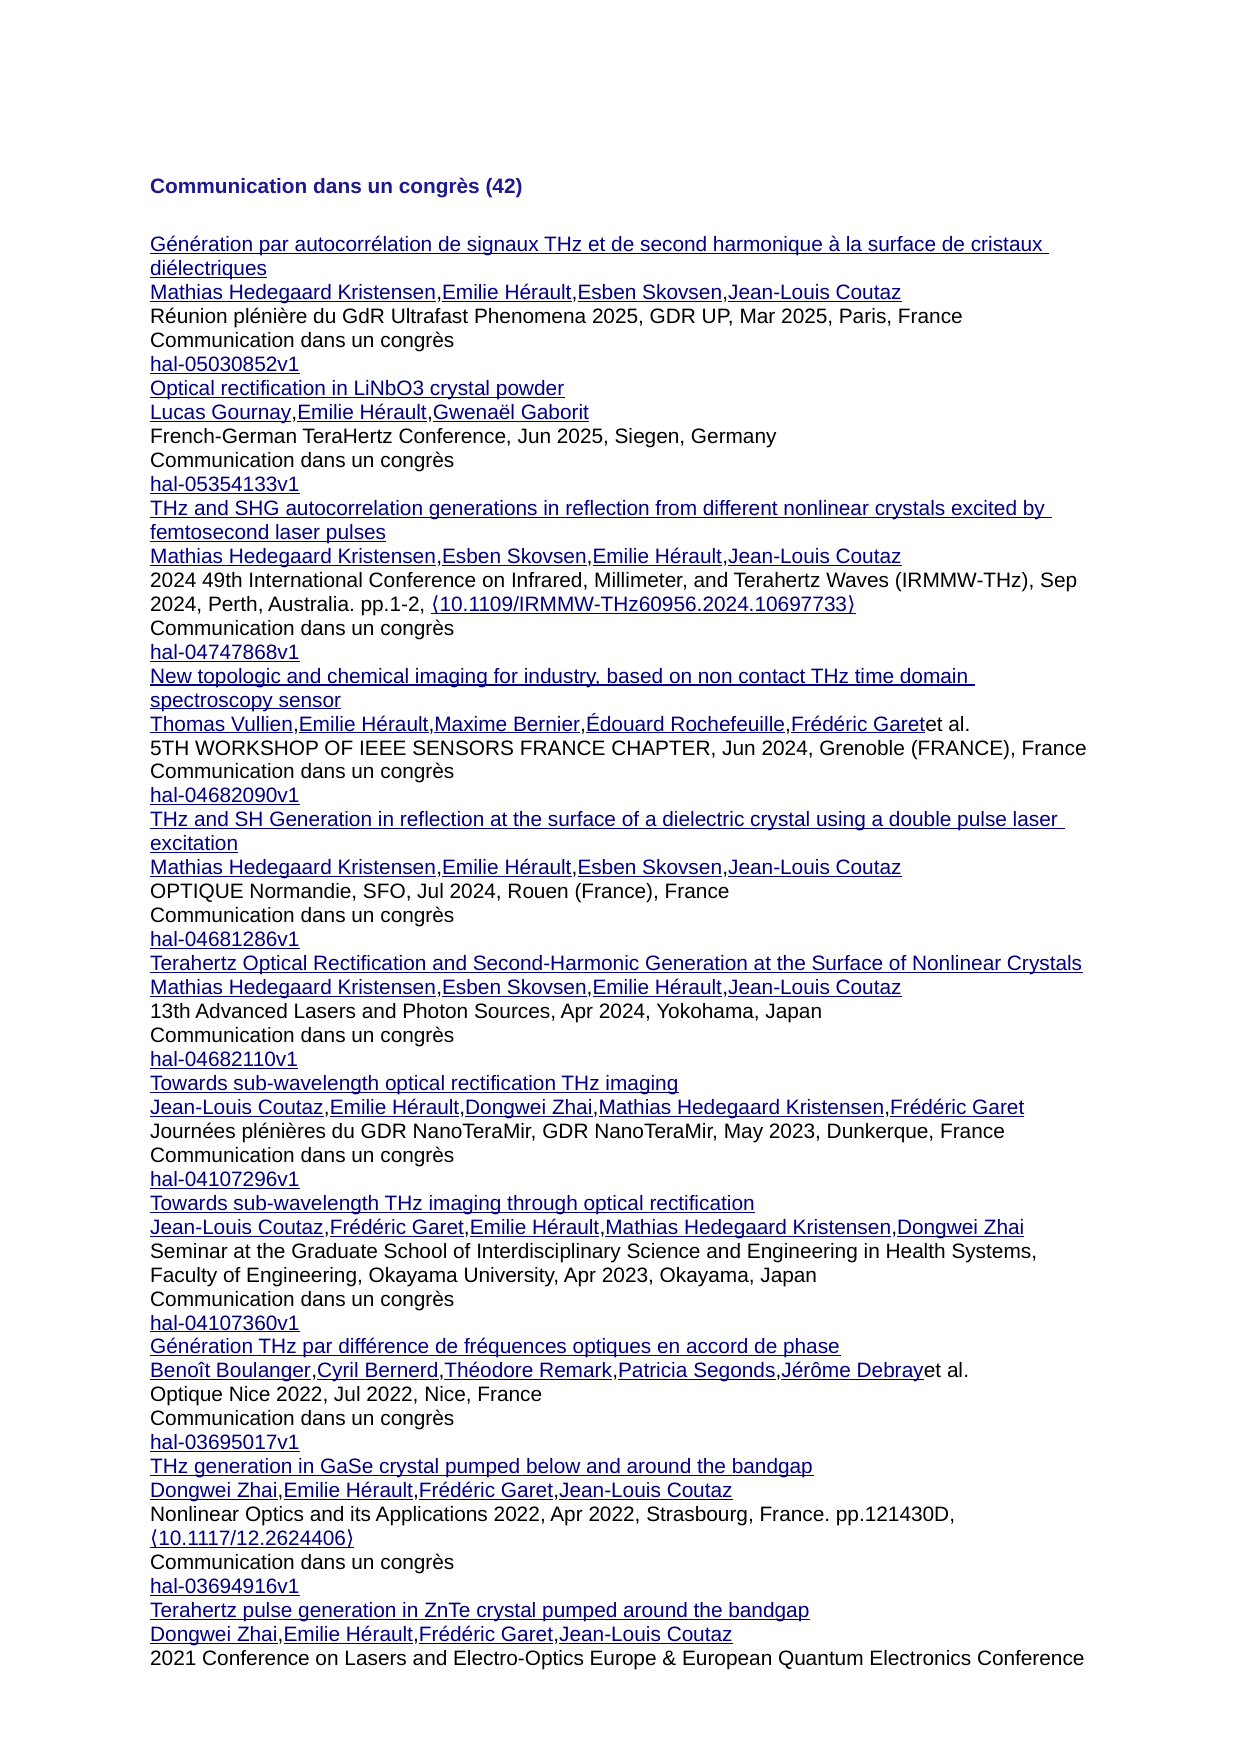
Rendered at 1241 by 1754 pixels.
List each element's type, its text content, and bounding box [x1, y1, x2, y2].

subtitle Communication dans un congrès (42) [150, 174, 1090, 198]
table_cell Towards sub-wavelength optical rectification THz imaging Jean-Louis Coutaz,Emilie Hérault,Dongwei Zhai,Mathias Hedegaard Kristensen,Frédéric Garet Journées plénières du GDR NanoTeraMir, GDR NanoTeraMir, May 2023, Dunkerque, France Communication dans un congrès hal-04107296v1 [150, 1071, 1090, 1191]
table_header Génération par autocorrélation de signaux THz et de second harmonique à la surface de cristaux diélectriques Mathias Hedegaard Kristensen,Emilie Hérault,Esben Skovsen,Jean-Louis Coutaz Réunion plénière du GdR Ultrafast Phenomena 2025, GDR UP, Mar 2025, Paris, France Communication dans un congrès hal-05030852v1 [150, 232, 1090, 376]
table_cell Towards sub-wavelength THz imaging through optical rectification Jean-Louis Coutaz,Frédéric Garet,Emilie Hérault,Mathias Hedegaard Kristensen,Dongwei Zhai Seminar at the Graduate School of Interdisciplinary Science and Engineering in Health Systems, Faculty of Engineering, Okayama University, Apr 2023, Okayama, Japan Communication dans un congrès hal-04107360v1 [150, 1191, 1090, 1334]
table_cell Génération THz par différence de fréquences optiques en accord de phase Benoît Boulanger,Cyril Bernerd,Théodore Remark,Patricia Segonds,Jérôme Debrayet al. Optique Nice 2022, Jul 2022, Nice, France Communication dans un congrès hal-03695017v1 [150, 1334, 1090, 1454]
table_cell Terahertz pulse generation in ZnTe crystal pumped around the bandgap Dongwei Zhai,Emilie Hérault,Frédéric Garet,Jean-Louis Coutaz 2021 Conference on Lasers and Electro-Optics Europe & European Quantum Electronics Conference [150, 1598, 1090, 1670]
table_cell THz and SHG autocorrelation generations in reflection from different nonlinear crystals excited by femtosecond laser pulses Mathias Hedegaard Kristensen,Esben Skovsen,Emilie Hérault,Jean-Louis Coutaz 2024 49th International Conference on Infrared, Millimeter, and Terahertz Waves (IRMMW-THz), Sep 2024, Perth, Australia. pp.1-2, ⟨10.1109/IRMMW-THz60956.2024.10697733⟩ Communication dans un congrès hal-04747868v1 [150, 496, 1090, 663]
table_cell New topologic and chemical imaging for industry, based on non contact THz time domain spectroscopy sensor Thomas Vullien,Emilie Hérault,Maxime Bernier,Édouard Rochefeuille,Frédéric Garetet al. 5TH WORKSHOP OF IEEE SENSORS FRANCE CHAPTER, Jun 2024, Grenoble (FRANCE), France Communication dans un congrès hal-04682090v1 [150, 664, 1090, 807]
table_cell Terahertz Optical Rectification and Second-Harmonic Generation at the Surface of Nonlinear Crystals Mathias Hedegaard Kristensen,Esben Skovsen,Emilie Hérault,Jean-Louis Coutaz 13th Advanced Lasers and Photon Sources, Apr 2024, Yokohama, Japan Communication dans un congrès hal-04682110v1 [150, 951, 1090, 1071]
table_cell THz generation in GaSe crystal pumped below and around the bandgap Dongwei Zhai,Emilie Hérault,Frédéric Garet,Jean-Louis Coutaz Nonlinear Optics and its Applications 2022, Apr 2022, Strasbourg, France. pp.121430D, ⟨10.1117/12.2624406⟩ Communication dans un congrès hal-03694916v1 [150, 1454, 1090, 1598]
table_cell THz and SH Generation in reflection at the surface of a dielectric crystal using a double pulse laser excitation Mathias Hedegaard Kristensen,Emilie Hérault,Esben Skovsen,Jean-Louis Coutaz OPTIQUE Normandie, SFO, Jul 2024, Rouen (France), France Communication dans un congrès hal-04681286v1 [150, 807, 1090, 951]
table_cell Optical rectification in LiNbO3 crystal powder Lucas Gournay,Emilie Hérault,Gwenaël Gaborit French-German TeraHertz Conference, Jun 2025, Siegen, Germany Communication dans un congrès hal-05354133v1 [150, 376, 1090, 496]
